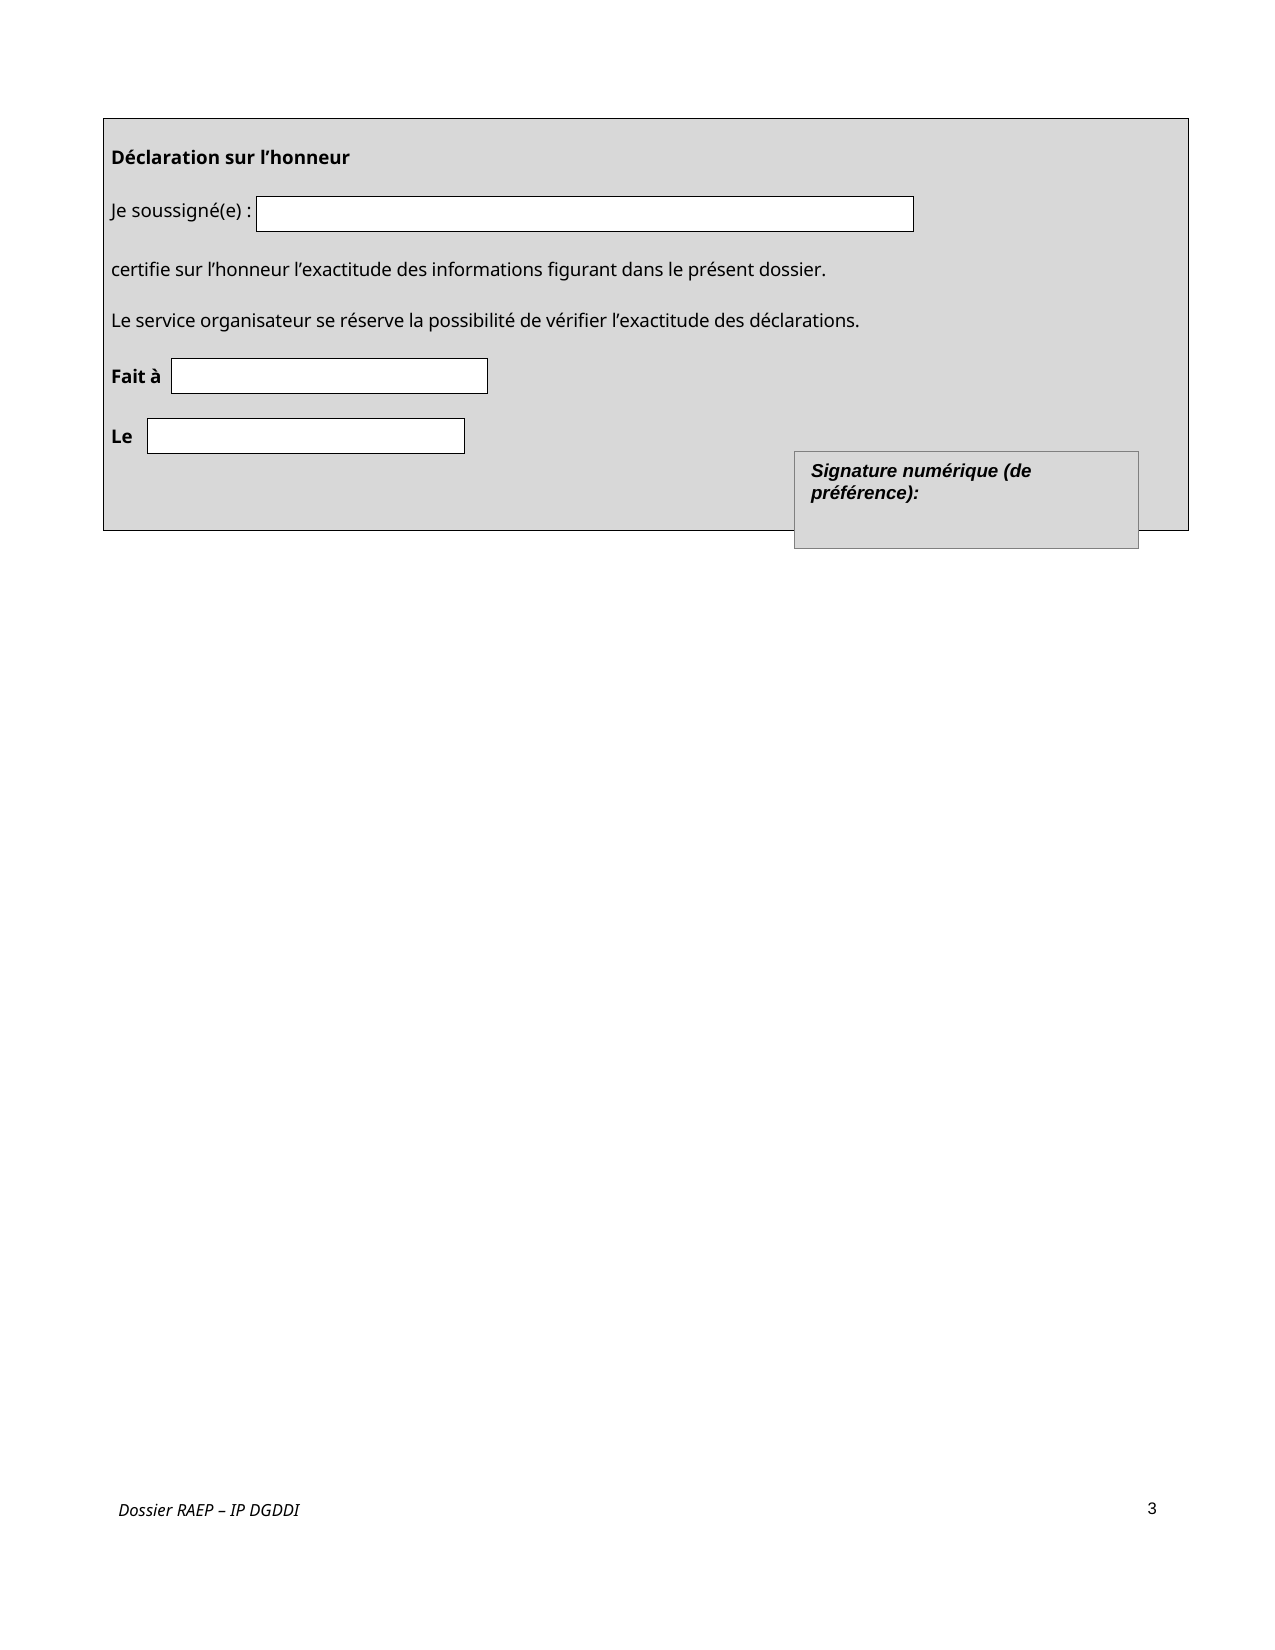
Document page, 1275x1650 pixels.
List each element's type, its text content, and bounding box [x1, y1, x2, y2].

table_cell Déclaration sur l’honneur Je soussigné(e) : certifie sur l’honneur l’exactitude des informations figurant dans le présent dossier. Le service organisateur se réserve la possibilité de vérifier l’exactitude des déclarations. Fait à Le [795, 452, 1138, 548]
table_cell Déclaration sur l’honneur Je soussigné(e) : certifie sur l’honneur l’exactitude des informations figurant dans le présent dossier. Le service organisateur se réserve la possibilité de vérifier l’exactitude des déclarations. Fait à Le [104, 119, 1188, 530]
